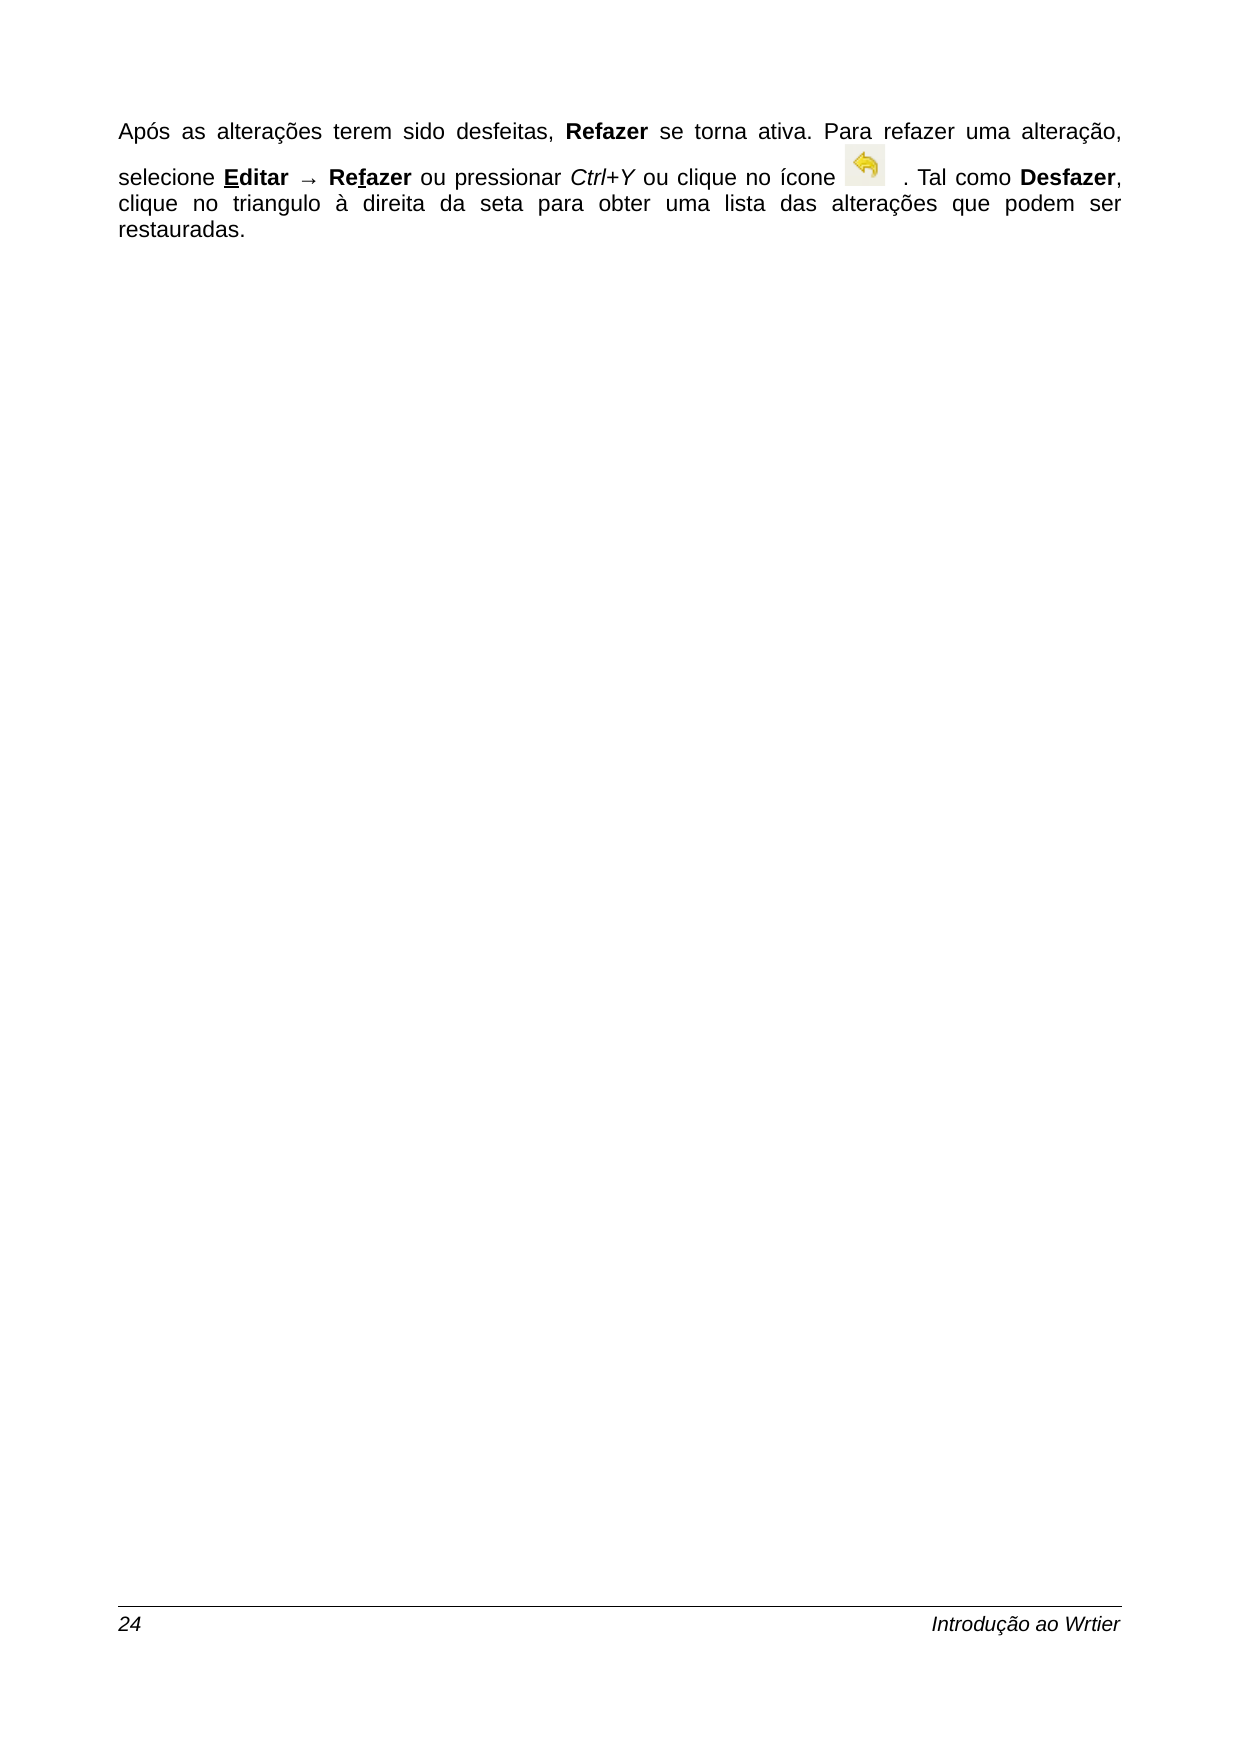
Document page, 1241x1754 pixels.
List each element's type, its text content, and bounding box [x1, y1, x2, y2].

picture [844, 144, 886, 186]
text Após as alterações terem sido desfeitas, Refazer se torna ativa. Para refazer uma alteração, selecione Editar → Refazer ou pressionar Ctrl+Y ou clique no ícone . Tal como Desfazer, clique no triangulo à direita da seta para obter uma lista das alterações que podem ser restauradas. [118, 118, 1122, 243]
